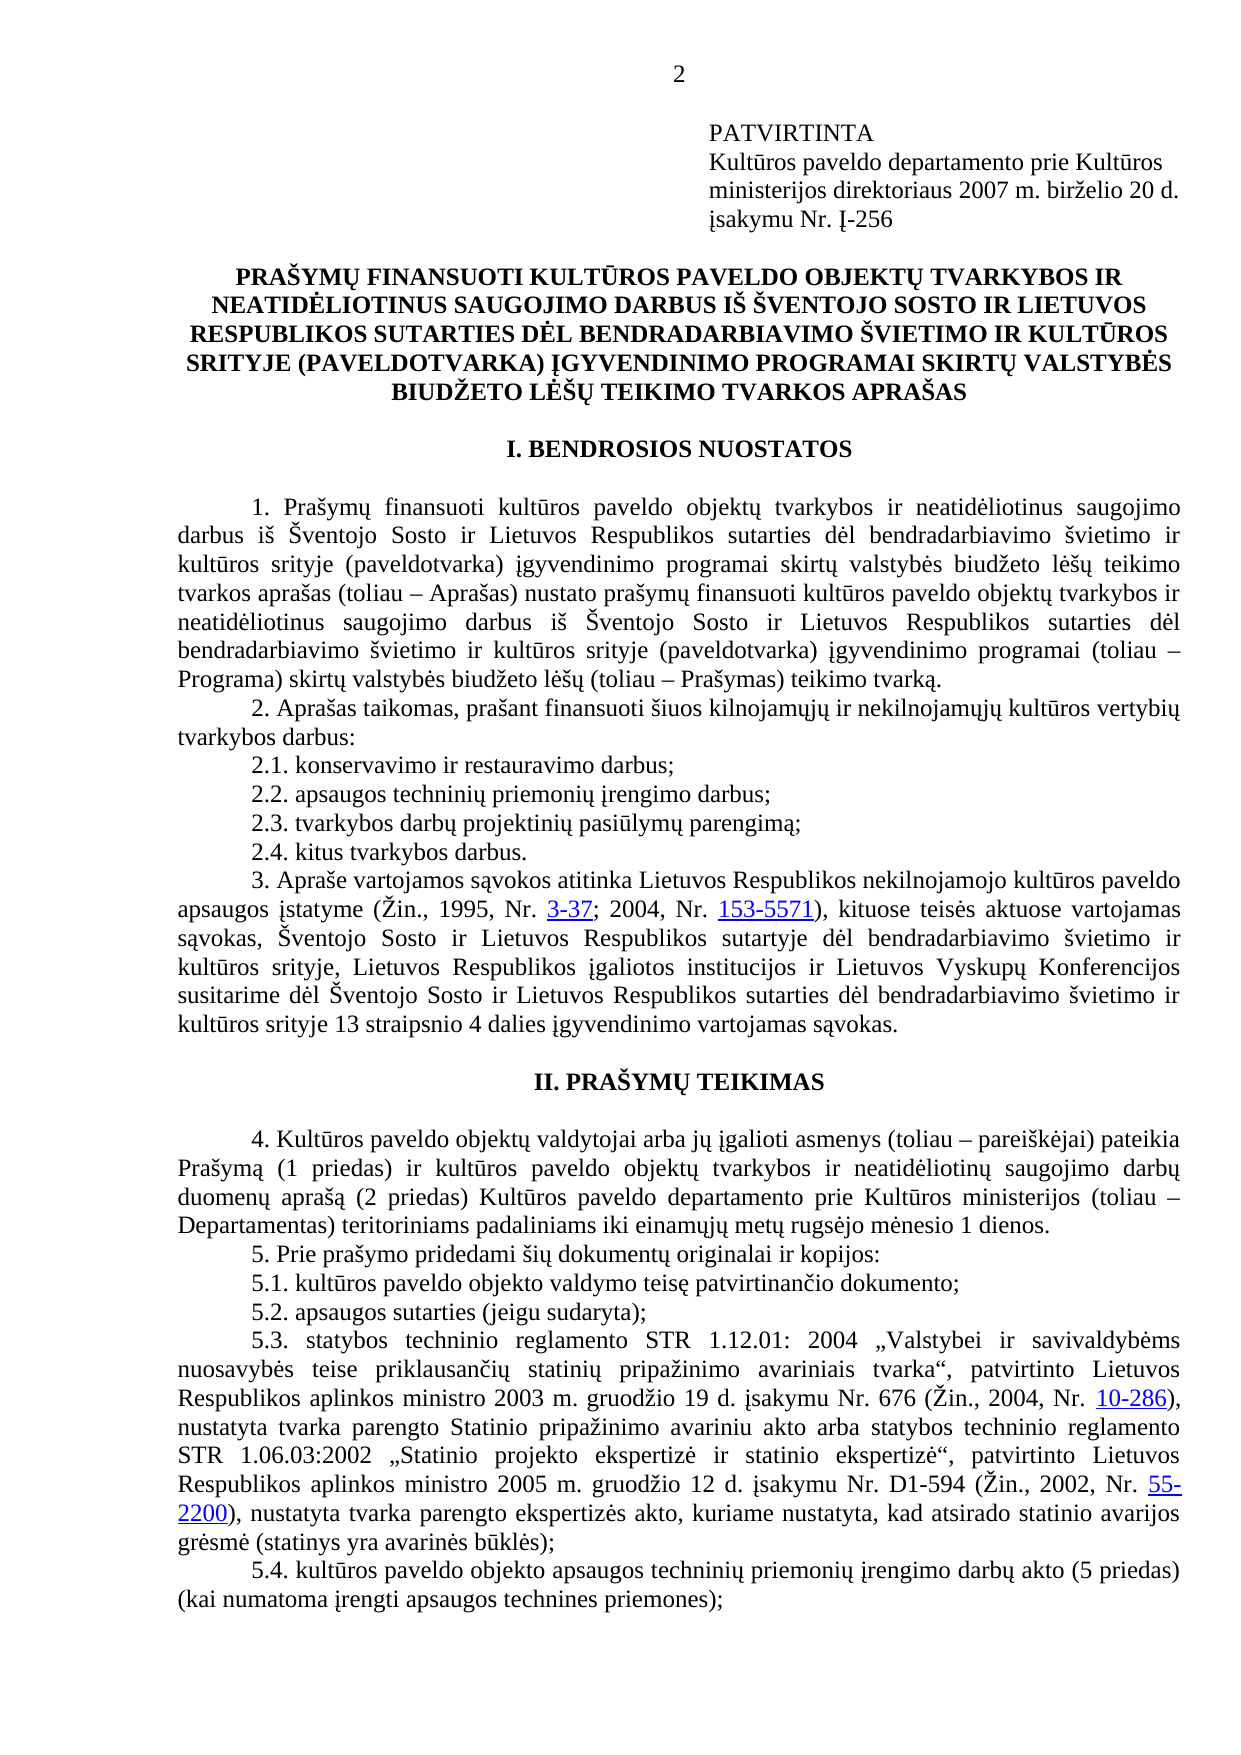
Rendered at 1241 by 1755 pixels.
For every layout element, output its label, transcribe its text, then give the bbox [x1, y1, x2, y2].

text 4. Kultūros paveldo objektų valdytojai arba jų įgalioti asmenys (toliau – pareiškėjai) pateikia Prašymą (1 priedas) ir kultūros paveldo objektų tvarkybos ir neatidėliotinų saugojimo darbų duomenų aprašą (2 priedas) Kultūros paveldo departamento prie Kultūros ministerijos (toliau – Departamentas) teritoriniams padaliniams iki einamųjų metų rugsėjo mėnesio 1 dienos. [177, 1124, 1181, 1239]
text 2.4. kitus tvarkybos darbus. [177, 837, 1181, 866]
text 2.1. konservavimo ir restauravimo darbus; [177, 751, 1181, 779]
text PRAŠYMŲ FINANSUOTI KULTŪROS PAVELDO OBJEKTŲ TVARKYBOS IR NEATIDĖLIOTINUS SAUGOJIMO DARBUS IŠ ŠVENTOJO SOSTO IR LIETUVOS RESPUBLIKOS SUTARTIES DĖL BENDRADARBIAVIMO ŠVIETIMO IR KULTŪROS SRITYJE (PAVELDOTVARKA) ĮGYVENDINIMO PROGRAMAI SKIRTŲ VALSTYBĖS BIUDŽETO LĖŠŲ TEIKIMO TVARKOS APRAŠAS [177, 262, 1181, 406]
text įsakymu Nr. Į-256 [177, 204, 1181, 233]
text 1. Prašymų finansuoti kultūros paveldo objektų tvarkybos ir neatidėliotinus saugojimo darbus iš Šventojo Sosto ir Lietuvos Respublikos sutarties dėl bendradarbiavimo švietimo ir kultūros srityje (paveldotvarka) įgyvendinimo programai skirtų valstybės biudžeto lėšų teikimo tvarkos aprašas (toliau – Aprašas) nustato prašymų finansuoti kultūros paveldo objektų tvarkybos ir neatidėliotinus saugojimo darbus iš Šventojo Sosto ir Lietuvos Respublikos sutarties dėl bendradarbiavimo švietimo ir kultūros srityje (paveldotvarka) įgyvendinimo programai (toliau – Programa) skirtų valstybės biudžeto lėšų (toliau – Prašymas) teikimo tvarką. [177, 492, 1181, 693]
text Kultūros paveldo departamento prie Kultūros [177, 147, 1181, 176]
text PATVIRTINTA [709, 118, 1181, 147]
text 2.2. apsaugos techninių priemonių įrengimo darbus; [177, 779, 1181, 808]
text 5. Prie prašymo pridedami šių dokumentų originalai ir kopijos: [177, 1239, 1181, 1268]
text 2.3. tvarkybos darbų projektinių pasiūlymų parengimą; [177, 808, 1181, 837]
text 5.4. kultūros paveldo objekto apsaugos techninių priemonių įrengimo darbų akto (5 priedas) (kai numatoma įrengti apsaugos technines priemones); [177, 1556, 1181, 1613]
text 2. Aprašas taikomas, prašant finansuoti šiuos kilnojamųjų ir nekilnojamųjų kultūros vertybių tvarkybos darbus: [177, 693, 1181, 751]
text 5.1. kultūros paveldo objekto valdymo teisę patvirtinančio dokumento; [177, 1268, 1181, 1297]
text I. BENDROSIOS NUOSTATOS [177, 434, 1181, 463]
text 5.3. statybos techninio reglamento STR 1.12.01: 2004 „Valstybei ir savivaldybėms nuosavybės teise priklausančių statinių pripažinimo avariniais tvarka“, patvirtinto Lietuvos Respublikos aplinkos ministro 2003 m. gruodžio 19 d. įsakymu Nr. 676 (Žin., 2004, Nr. 10-286), nustatyta tvarka parengto Statinio pripažinimo avariniu akto arba statybos techninio reglamento STR 1.06.03:2002 „Statinio projekto ekspertizė ir statinio ekspertizė“, patvirtinto Lietuvos Respublikos aplinkos ministro 2005 m. gruodžio 12 d. įsakymu Nr. D1-594 (Žin., 2002, Nr. 55-2200), nustatyta tvarka parengto ekspertizės akto, kuriame nustatyta, kad atsirado statinio avarijos grėsmė (statinys yra avarinės būklės); [177, 1326, 1181, 1556]
text 5.2. apsaugos sutarties (jeigu sudaryta); [177, 1297, 1181, 1326]
text 3. Apraše vartojamos sąvokos atitinka Lietuvos Respublikos nekilnojamojo kultūros paveldo apsaugos įstatyme (Žin., 1995, Nr. 3-37; 2004, Nr. 153-5571), kituose teisės aktuose vartojamas sąvokas, Šventojo Sosto ir Lietuvos Respublikos sutartyje dėl bendradarbiavimo švietimo ir kultūros srityje, Lietuvos Respublikos įgaliotos institucijos ir Lietuvos Vyskupų Konferencijos susitarime dėl Šventojo Sosto ir Lietuvos Respublikos sutarties dėl bendradarbiavimo švietimo ir kultūros srityje 13 straipsnio 4 dalies įgyvendinimo vartojamas sąvokas. [177, 866, 1181, 1038]
text II. PRAŠYMŲ TEIKIMAS [177, 1067, 1181, 1096]
text ministerijos direktoriaus 2007 m. birželio 20 d. [177, 176, 1181, 204]
